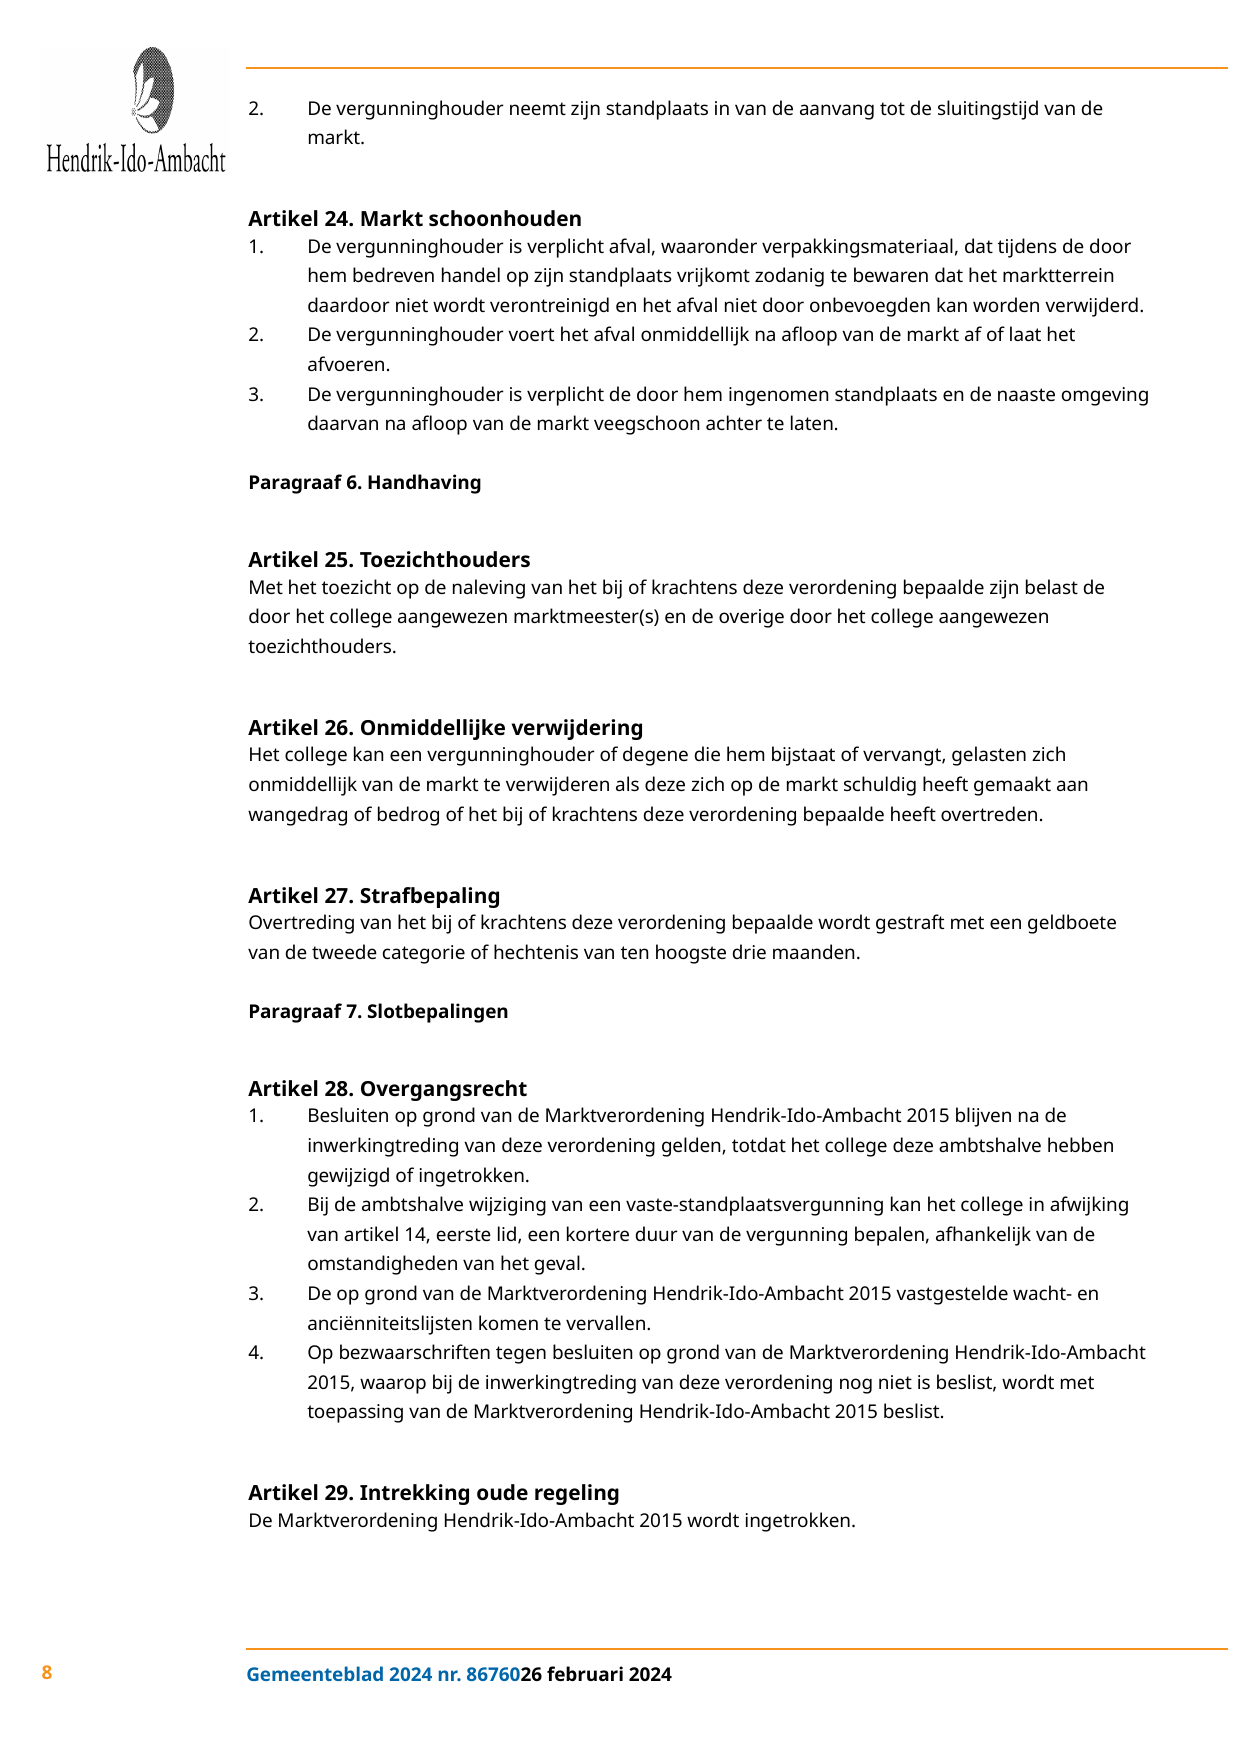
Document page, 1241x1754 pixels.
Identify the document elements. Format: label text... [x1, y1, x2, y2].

text Artikel 28. Overgangsrecht [248, 1074, 1152, 1103]
text Paragraaf 7. Slotbepalingen [248, 998, 1152, 1024]
text Het college kan een vergunninghouder of degene die hem bijstaat of vervangt, gelasten zich onmiddellijk van de markt te verwijderen als deze zich op de markt schuldig heeft gemaakt aan wangedrag of bedrog of het bij of krachtens deze verordening bepaalde heeft overtreden. [248, 742, 1152, 827]
list De vergunninghouder is verplicht afval, waaronder verpakkingsmateriaal, dat tijdens de door hem bedreven handel op zijn standplaats vrijkomt zodanig te bewaren dat het marktterrein daardoor niet wordt verontreinigd en het afval niet door onbevoegden kan worden verwijderd. [248, 233, 1152, 318]
text Artikel 24. Markt schoonhouden [248, 204, 1152, 233]
text Overtreding van het bij of krachtens deze verordening bepaalde wordt gestraft met een geldboete van de tweede categorie of hechtenis van ten hoogste drie maanden. [248, 909, 1152, 964]
text Met het toezicht op de naleving van het bij of krachtens deze verordening bepaalde zijn belast de door het college aangewezen marktmeester(s) en de overige door het college aangewezen toezichthouders. [248, 574, 1152, 659]
text Artikel 29. Intrekking oude regeling [248, 1478, 1152, 1507]
text De Marktverordening Hendrik-Ido-Ambacht 2015 wordt ingetrokken. [248, 1507, 1152, 1533]
list De vergunninghouder is verplicht de door hem ingenomen standplaats en de naaste omgeving daarvan na afloop van de markt veegschoon achter te laten. [248, 381, 1152, 436]
text Paragraaf 6. Handhaving [248, 469, 1152, 495]
list De vergunninghouder neemt zijn standplaats in van de aanvang tot de sluitingstijd van de markt. [248, 95, 1152, 150]
text Artikel 27. Strafbepaling [248, 881, 1152, 909]
list Op bezwaarschriften tegen besluiten op grond van de Marktverordening Hendrik-Ido-Ambacht 2015, waarop bij de inwerkingtreding van deze verordening nog niet is beslist, wordt met toepassing van de Marktverordening Hendrik-Ido-Ambacht 2015 beslist. [248, 1339, 1152, 1424]
list De op grond van de Marktverordening Hendrik-Ido-Ambacht 2015 vastgestelde wacht- en anciënniteitslijsten komen te vervallen. [248, 1280, 1152, 1335]
text Artikel 26. Onmiddellijke verwijdering [248, 713, 1152, 742]
list De vergunninghouder voert het afval onmiddellijk na afloop van de markt af of laat het afvoeren. [248, 322, 1152, 377]
list Bij de ambtshalve wijziging van een vaste-standplaatsvergunning kan het college in afwijking van artikel 14, eerste lid, een kortere duur van de vergunning bepalen, afhankelijk van de omstandigheden van het geval. [248, 1191, 1152, 1276]
text Artikel 25. Toezichthouders [248, 546, 1152, 574]
list Besluiten op grond van de Marktverordening Hendrik-Ido-Ambacht 2015 blijven na de inwerkingtreding van deze verordening gelden, totdat het college deze ambtshalve hebben gewijzigd of ingetrokken. [248, 1103, 1152, 1187]
picture [41, 47, 231, 172]
